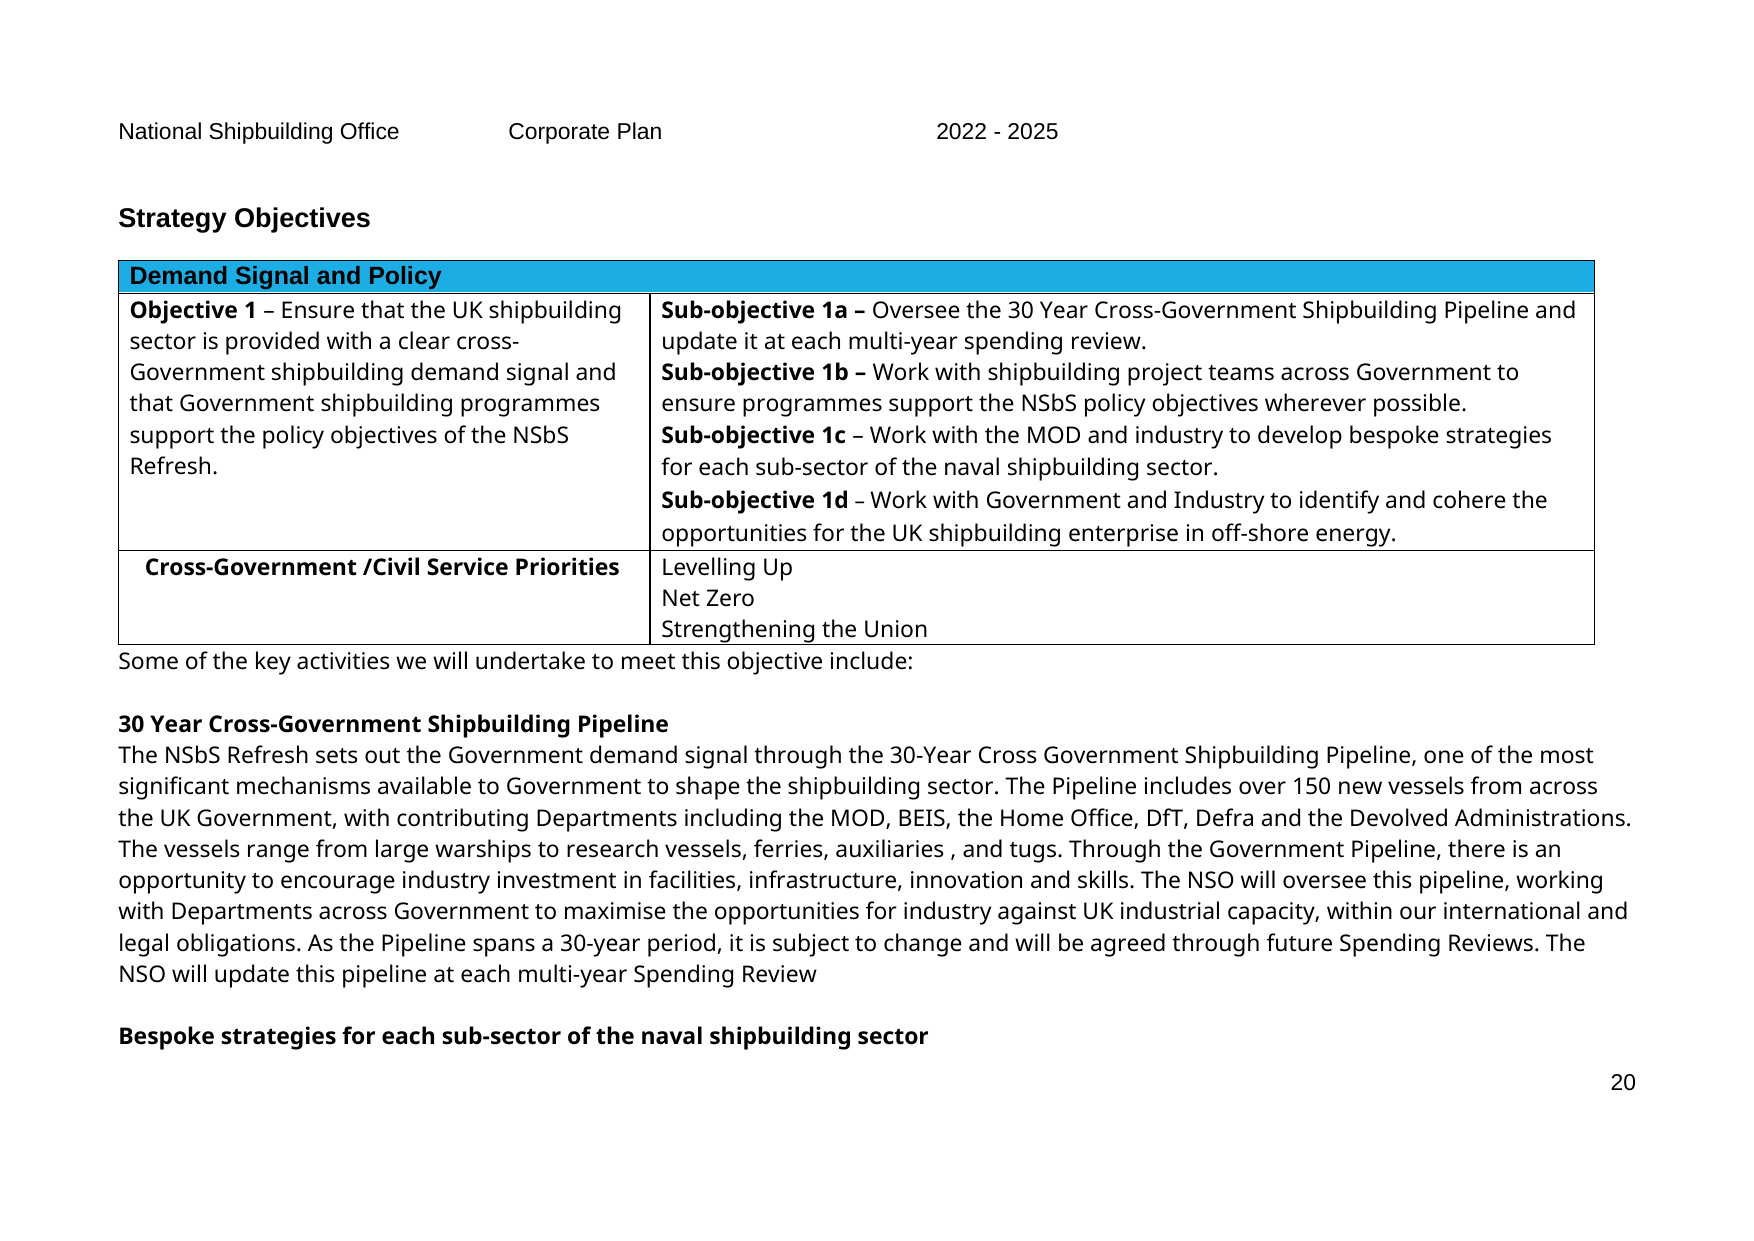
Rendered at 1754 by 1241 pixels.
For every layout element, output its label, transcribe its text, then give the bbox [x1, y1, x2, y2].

list Bespoke strategies for each sub-sector of the naval shipbuilding sector [118, 1020, 1636, 1052]
table_cell Objective 1 – Ensure that the UK shipbuilding sector is provided with a clear cross-Government shipbuilding demand signal and that Government shipbuilding programmes support the policy objectives of the NSbS Refresh. [119, 294, 649, 549]
table_header Demand Signal and Policy [119, 261, 1594, 292]
text The NSbS Refresh sets out the Government demand signal through the 30-Year Cross Government Shipbuilding Pipeline, one of the most significant mechanisms available to Government to shape the shipbuilding sector. The Pipeline includes over 150 new vessels from across the UK Government, with contributing Departments including the MOD, BEIS, the Home Office, DfT, Defra and the Devolved Administrations. The vessels range from large warships to research vessels, ferries, auxiliaries , and tugs. Through the Government Pipeline, there is an opportunity to encourage industry investment in facilities, infrastructure, innovation and skills. The NSO will oversee this pipeline, working with Departments across Government to maximise the opportunities for industry against UK industrial capacity, within our international and legal obligations. As the Pipeline spans a 30-year period, it is subject to change and will be agreed through future Spending Reviews. The NSO will update this pipeline at each multi-year Spending Review [118, 739, 1636, 989]
text Strategy Objectives [118, 202, 1636, 233]
table_cell Cross-Government /Civil Service Priorities [119, 551, 649, 644]
table_cell Levelling Up Net Zero Strengthening the Union [651, 551, 1594, 644]
text 30 Year Cross-Government Shipbuilding Pipeline [118, 708, 1636, 739]
text Some of the key activities we will undertake to meet this objective include: [118, 645, 1636, 677]
table_cell Sub-objective 1a – Oversee the 30 Year Cross-Government Shipbuilding Pipeline and update it at each multi-year spending review. Sub-objective 1b – Work with shipbuilding project teams across Government to ensure programmes support the NSbS policy objectives wherever possible. Sub-objective 1c – Work with the MOD and industry to develop bespoke strategies for each sub-sector of the naval shipbuilding sector. Sub-objective 1d – Work with Government and Industry to identify and cohere the opportunities for the UK shipbuilding enterprise in off-shore energy. [651, 294, 1594, 549]
